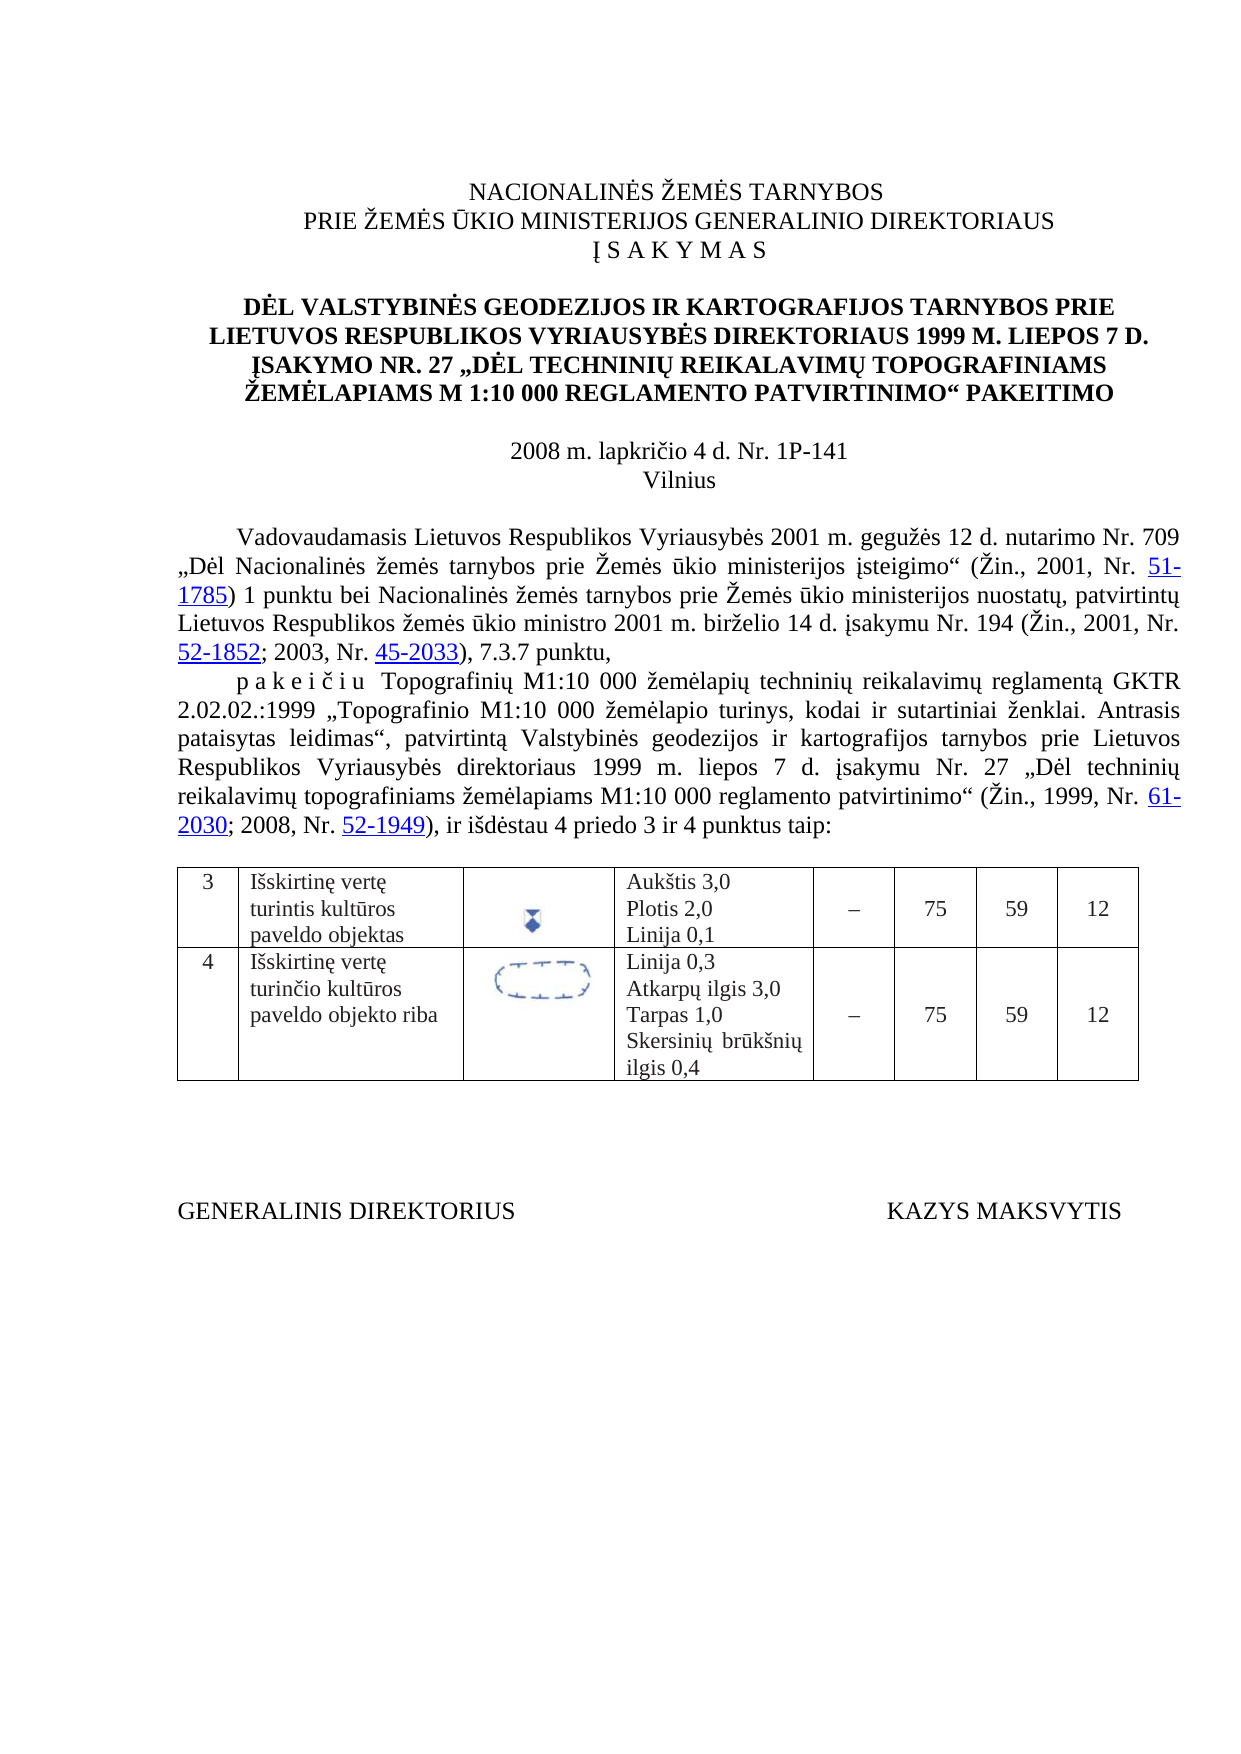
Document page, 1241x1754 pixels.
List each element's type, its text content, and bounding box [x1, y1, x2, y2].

table_cell Linija 0,3 Atkarpų ilgis 3,0 Tarpas 1,0 Skersinių brūkšnių ilgis 0,4 [615, 948, 813, 1080]
table_cell Išskirtinę vertę turinčio kultūros paveldo objekto riba [239, 948, 463, 1080]
table_header 3 [178, 868, 238, 947]
table_header 12 [1058, 868, 1138, 947]
table_header – [814, 868, 894, 947]
text 2008 m. lapkričio 4 d. Nr. 1P-141 [177, 436, 1181, 465]
text DĖL VALSTYBINĖS GEODEZIJOS IR KARTOGRAFIJOS TARNYBOS PRIE LIETUVOS RESPUBLIKOS VYRIAUSYBĖS DIREKTORIAUS 1999 M. LIEPOS 7 D. ĮSAKYMO NR. 27 „DĖL TECHNINIŲ REIKALAVIMŲ TOPOGRAFINIAMS ŽEMĖLAPIAMS M 1:10 000 REGLAMENTO PATVIRTINIMO“ PAKEITIMO [177, 292, 1181, 407]
table_header 59 [977, 868, 1057, 947]
text pakeičiu Topografinių M1:10 000 žemėlapių techninių reikalavimų reglamentą GKTR 2.02.02.:1999 „Topografinio M1:10 000 žemėlapio turinys, kodai ir sutartiniai ženklai. Antrasis pataisytas leidimas“, patvirtintą Valstybinės geodezijos ir kartografijos tarnybos prie Lietuvos Respublikos Vyriausybės direktoriaus 1999 m. liepos 7 d. įsakymu Nr. 27 „Dėl techninių reikalavimų topografiniams žemėlapiams M1:10 000 reglamento patvirtinimo“ (Žin., 1999, Nr. 61-2030; 2008, Nr. 52-1949), ir išdėstau 4 priedo 3 ir 4 punktus taip: [177, 666, 1181, 838]
text PRIE ŽEMĖS ŪKIO MINISTERIJOS GENERALINIO DIREKTORIAUS [177, 206, 1181, 235]
table_cell 4 [178, 948, 238, 1080]
table_cell 12 [1058, 948, 1138, 1080]
table_header 75 [895, 868, 976, 947]
table_header Išskirtinę vertę turintis kultūros paveldo objektas [239, 868, 463, 947]
table_cell (pav.) [464, 948, 614, 1080]
text ĮSAKYMAS [177, 235, 1181, 263]
table_header (pav.) [464, 868, 614, 947]
text GENERALINIS DIREKTORIUS KAZYS MAKSVYTIS [177, 1196, 1181, 1225]
table_cell 75 [895, 948, 976, 1080]
table_cell 59 [977, 948, 1057, 1080]
table_cell – [814, 948, 894, 1080]
table_header Aukštis 3,0 Plotis 2,0 Linija 0,1 [615, 868, 813, 947]
text Vadovaudamasis Lietuvos Respublikos Vyriausybės 2001 m. gegužės 12 d. nutarimo Nr. 709 „Dėl Nacionalinės žemės tarnybos prie Žemės ūkio ministerijos įsteigimo“ (Žin., 2001, Nr. 51-1785) 1 punktu bei Nacionalinės žemės tarnybos prie Žemės ūkio ministerijos nuostatų, patvirtintų Lietuvos Respublikos žemės ūkio ministro 2001 m. birželio 14 d. įsakymu Nr. 194 (Žin., 2001, Nr. 52-1852; 2003, Nr. 45-2033), 7.3.7 punktu, [177, 522, 1181, 666]
text Vilnius [177, 465, 1181, 493]
text NACIONALINĖS ŽEMĖS TARNYBOS [177, 177, 1181, 206]
